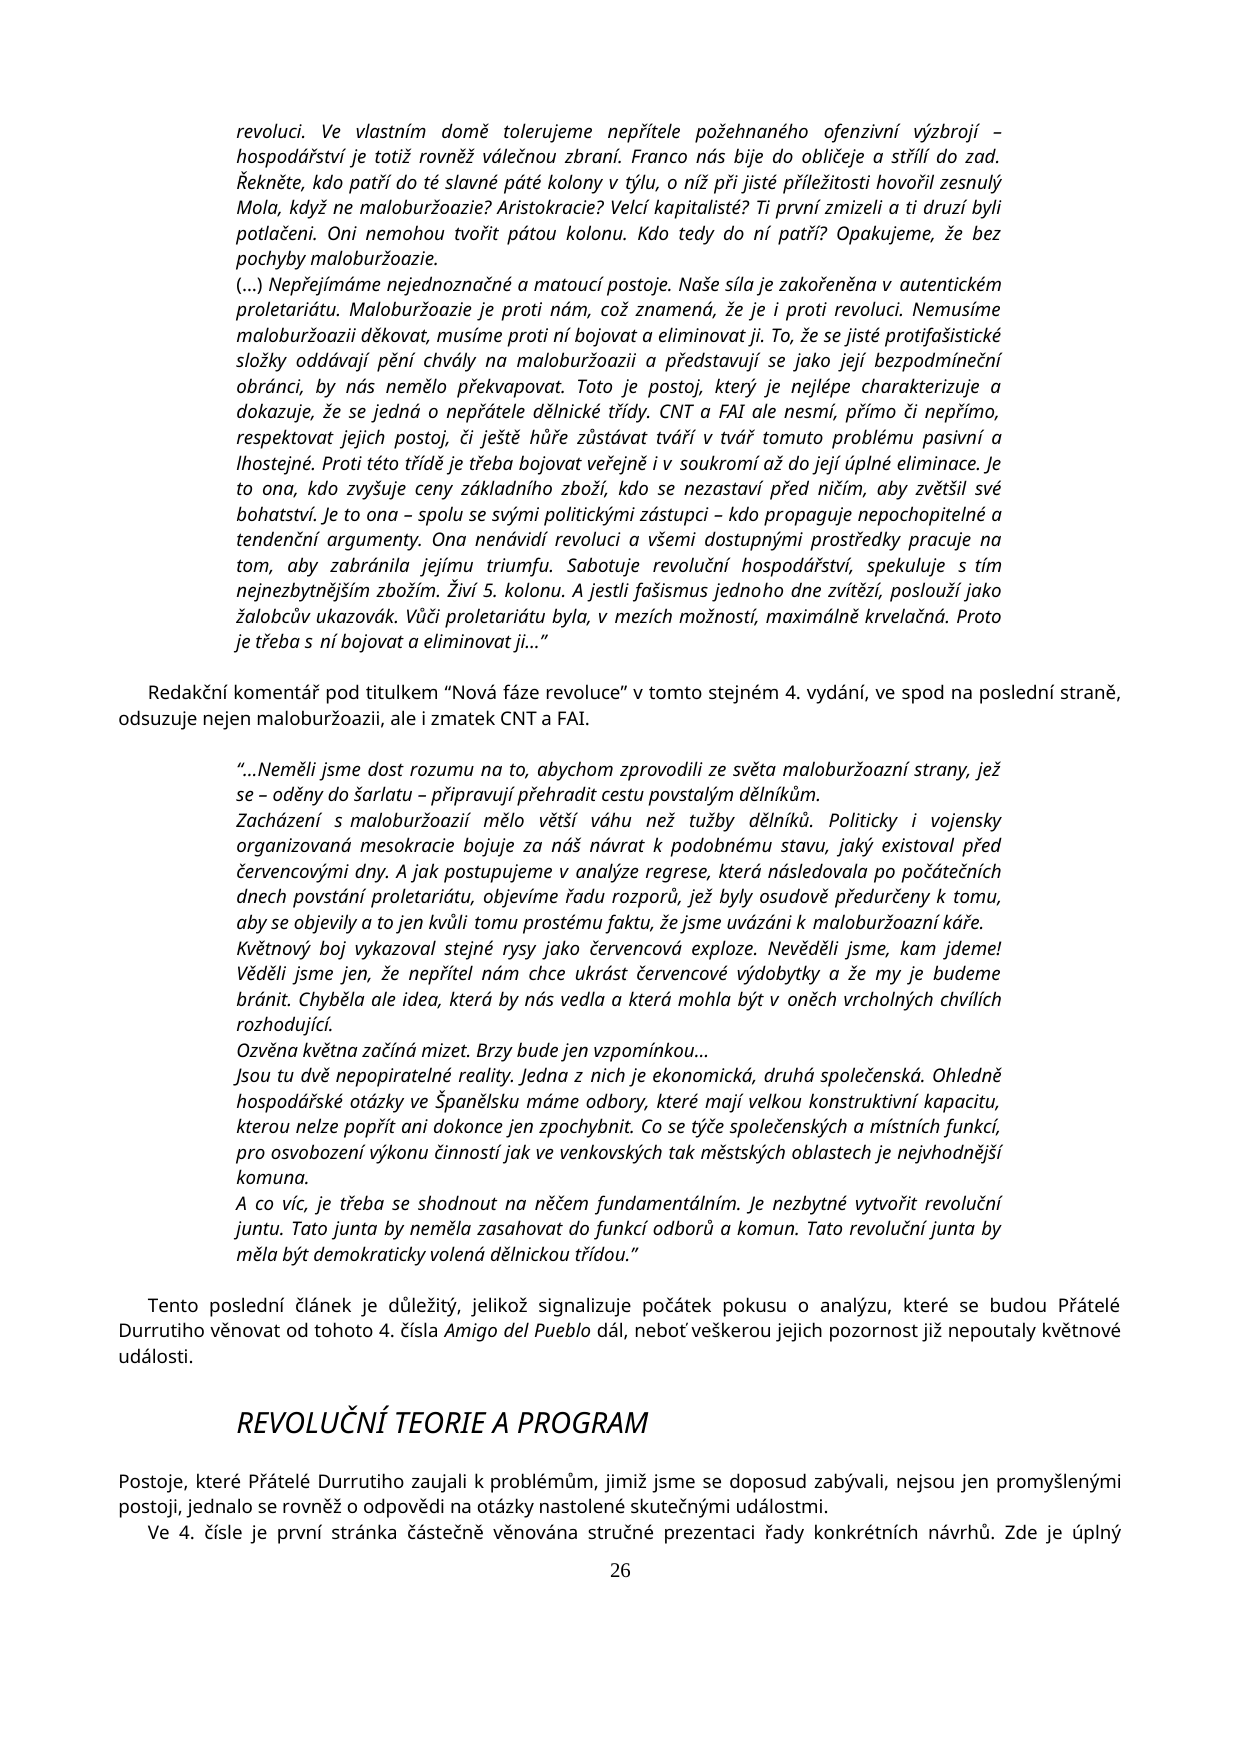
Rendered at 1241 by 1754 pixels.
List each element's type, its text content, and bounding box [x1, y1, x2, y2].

text “…Neměli jsme dost rozumu na to, abychom zprovodili ze světa maloburžoazní strany, jež se – oděny do šarlatu – připravují přehradit cestu povstalým dělníkům. [236, 756, 1004, 807]
text Ve 4. čísle je první stránka částečně věnována stručné prezentaci řady konkrétních návrhů. Zde je úplný [118, 1519, 1122, 1544]
text REVOLUČNÍ TEORIE A PROGRAM [236, 1403, 1122, 1442]
text Jsou tu dvě nepopiratelné reality. Jedna z nich je ekonomická, druhá společenská. Ohledně hospodářské otázky ve Španělsku máme odbory, které mají velkou konstruktivní kapacitu, kterou nelze popřít ani dokonce jen zpochybnit. Co se týče společenských a místních funkcí, pro osvobození výkonu činností jak ve venkovských tak městských oblastech je nejvhodnější komuna. [236, 1062, 1004, 1190]
text Redakční komentář pod titulkem “Nová fáze revoluce” v tomto stejném 4. vydání, ve spod na poslední straně, odsuzuje nejen maloburžoazii, ale i zmatek CNT a FAI. [118, 679, 1122, 731]
text Zacházení s maloburžoazií mělo větší váhu než tužby dělníků. Politicky i vojensky organizovaná mesokracie bojuje za náš návrat k podobnému stavu, jaký existoval před červencovými dny. A jak postupujeme v analýze regrese, která následovala po počátečních dnech povstání proletariátu, objevíme řadu rozporů, jež byly osudově předurčeny k tomu, aby se objevily a to jen kvůli tomu prostému faktu, že jsme uvázáni k maloburžoazní káře. [236, 807, 1004, 935]
text (…) Nepřejímáme nejednoznačné a matoucí postoje. Naše síla je zakořeněna v autentickém proletariátu. Maloburžoazie je proti nám, což znamená, že je i proti revoluci. Nemusíme maloburžoazii děkovat, musíme proti ní bojovat a eliminovat ji. To, že se jisté protifašistické složky oddávají pění chvály na maloburžoazii a představují se jako její bezpodmíneční obránci, by nás nemělo překvapovat. Toto je postoj, který je nejlépe charakterizuje a dokazuje, že se jedná o nepřátele dělnické třídy. CNT a FAI ale nesmí, přímo či nepřímo, respektovat jejich postoj, či ještě hůře zůstávat tváří v tvář tomuto problému pasivní a lhostejné. Proti této třídě je třeba bojovat veřejně i v soukromí až do její úplné eliminace. Je to ona, kdo zvyšuje ceny základního zboží, kdo se nezastaví před ničím, aby zvětšil své bohatství. Je to ona – spolu se svými politickými zástupci – kdo propaguje nepochopitelné a tendenční argumenty. Ona nenávidí revoluci a všemi dostupnými prostředky pracuje na tom, aby zabránila jejímu triumfu. Sabotuje revoluční hospodářství, spekuluje s tím nejnezbytnějším zbožím. Živí 5. kolonu. A jestli fašismus jednoho dne zvítězí, poslouží jako žalobcův ukazovák. Vůči proletariátu byla, v mezích možností, maximálně krvelačná. Proto je třeba s ní bojovat a eliminovat ji…” [236, 271, 1004, 654]
text revoluci. Ve vlastním domě tolerujeme nepřítele požehnaného ofenzivní výzbrojí – hospodářství je totiž rovněž válečnou zbraní. Franco nás bije do obličeje a střílí do zad. Řekněte, kdo patří do té slavné páté kolony v týlu, o níž při jisté příležitosti hovořil zesnulý Mola, když ne maloburžoazie? Aristokracie? Velcí kapitalisté? Ti první zmizeli a ti druzí byli potlačeni. Oni nemohou tvořit pátou kolonu. Kdo tedy do ní patří? Opakujeme, že bez pochyby maloburžoazie. [236, 118, 1004, 271]
text A co víc, je třeba se shodnout na něčem fundamentálním. Je nezbytné vytvořit revoluční juntu. Tato junta by neměla zasahovat do funkcí odborů a komun. Tato revoluční junta by měla být demokraticky volená dělnickou třídou.” [236, 1190, 1004, 1267]
text Ozvěna května začíná mizet. Brzy bude jen vzpomínkou… [236, 1037, 1004, 1062]
text Tento poslední článek je důležitý, jelikož signalizuje počátek pokusu o analýzu, které se budou Přátelé Durrutiho věnovat od tohoto 4. čísla Amigo del Pueblo dál, neboť veškerou jejich pozornost již nepoutaly květnové události. [118, 1292, 1122, 1369]
text Postoje, které Přátelé Durrutiho zaujali k problémům, jimiž jsme se doposud zabývali, nejsou jen promyšlenými postoji, jednalo se rovněž o odpovědi na otázky nastolené skutečnými událostmi. [118, 1468, 1122, 1519]
text Květnový boj vykazoval stejné rysy jako červencová exploze. Nevěděli jsme, kam jdeme! Věděli jsme jen, že nepřítel nám chce ukrást červencové výdobytky a že my je budeme bránit. Chyběla ale idea, která by nás vedla a která mohla být v oněch vrcholných chvílích rozhodující. [236, 935, 1004, 1037]
